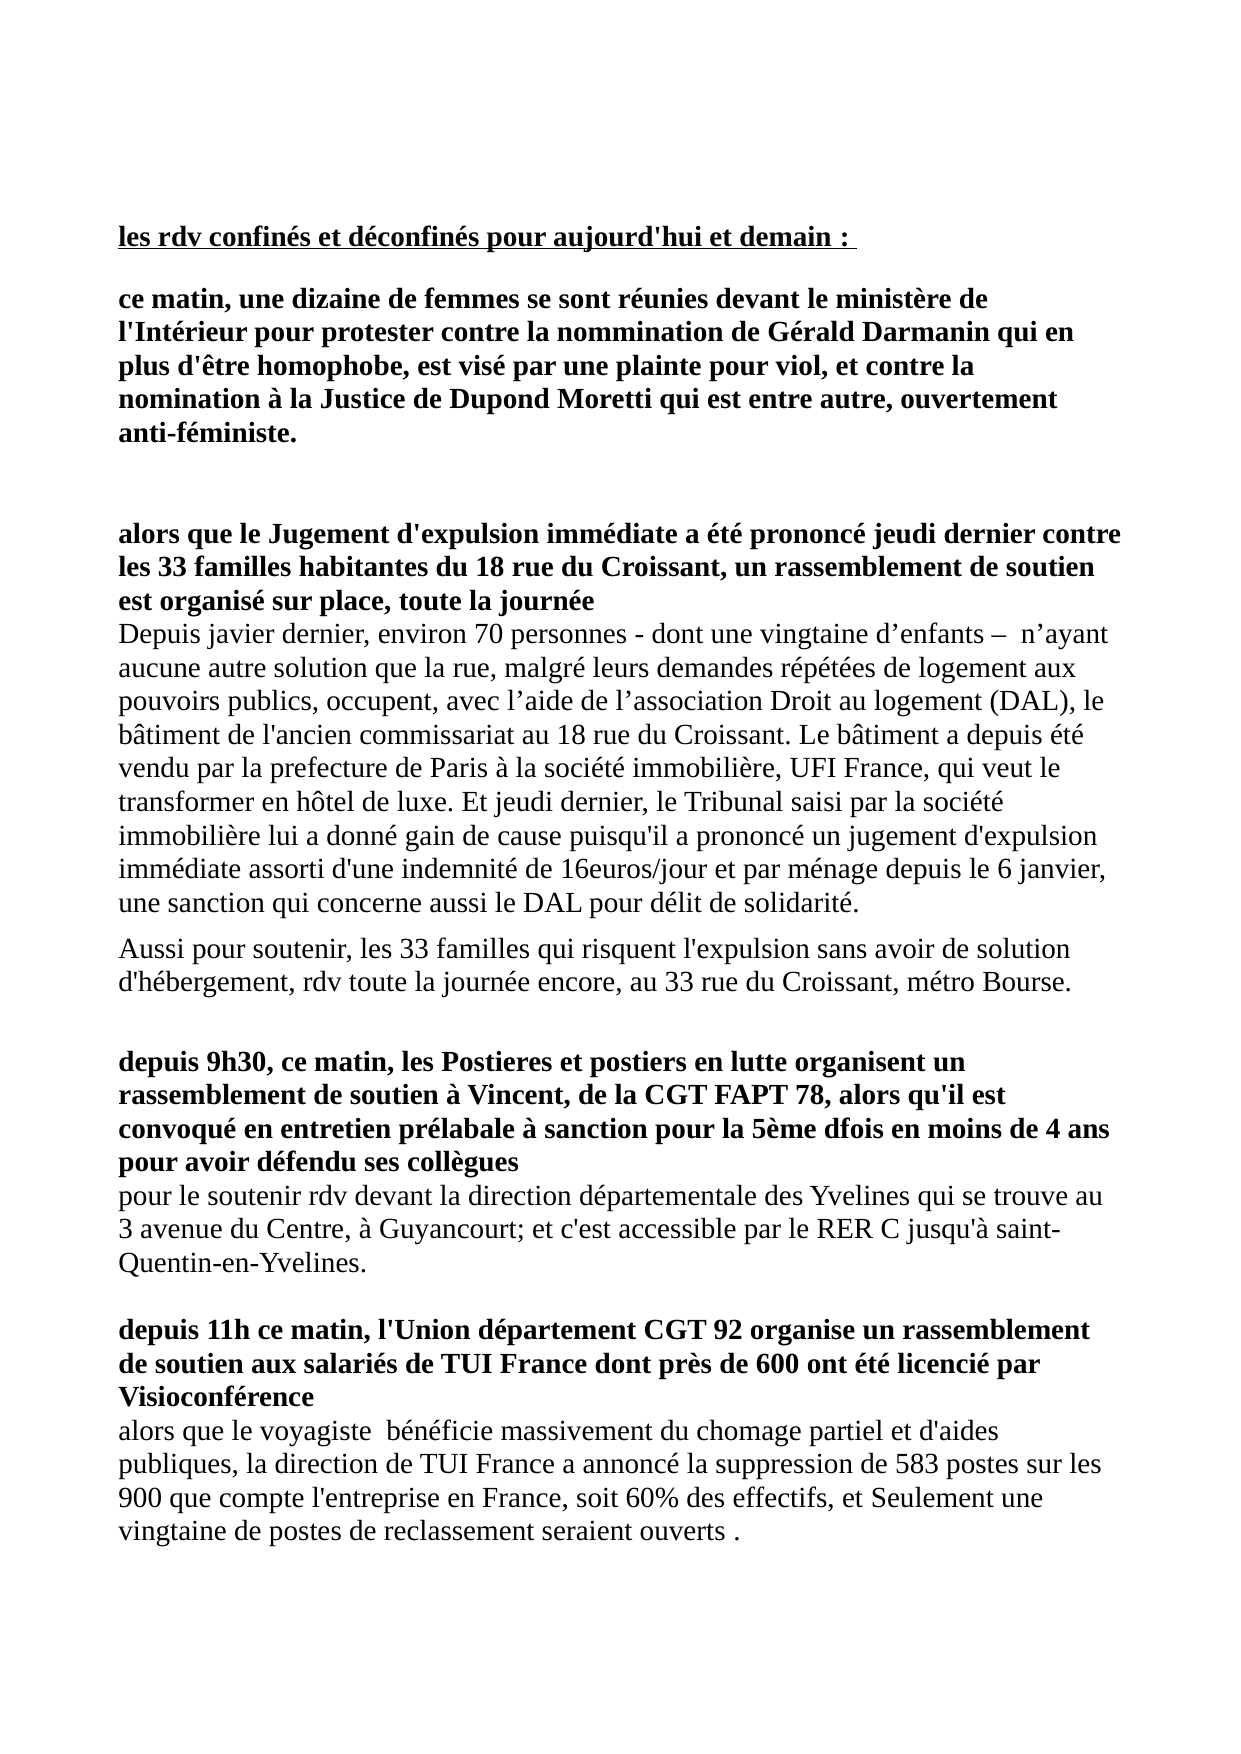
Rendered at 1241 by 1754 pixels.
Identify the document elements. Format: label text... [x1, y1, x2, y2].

text Depuis javier dernier, environ 70 personnes - dont une vingtaine d’enfants – n’ayant aucune autre solution que la rue, malgré leurs demandes répétées de logement aux pouvoirs publics, occupent, avec l’aide de l’association Droit au logement (DAL), le bâtiment de l'ancien commissariat au 18 rue du Croissant. Le bâtiment a depuis été vendu par la prefecture de Paris à la société immobilière, UFI France, qui veut le transformer en hôtel de luxe. Et jeudi dernier, le Tribunal saisi par la société immobilière lui a donné gain de cause puisqu'il a prononcé un jugement d'expulsion immédiate assorti d'une indemnité de 16euros/jour et par ménage depuis le 6 janvier, une sanction qui concerne aussi le DAL pour délit de solidarité. [118, 616, 1122, 918]
text depuis 9h30, ce matin, les Postieres et postiers en lutte organisent un rassemblement de soutien à Vincent, de la CGT FAPT 78, alors qu'il est convoqué en entretien prélabale à sanction pour la 5ème dfois en moins de 4 ans pour avoir défendu ses collègues [118, 1044, 1122, 1178]
text ce matin, une dizaine de femmes se sont réunies devant le ministère de l'Intérieur pour protester contre la nommination de Gérald Darmanin qui en plus d'être homophobe, est visé par une plainte pour viol, et contre la nomination à la Justice de Dupond Moretti qui est entre autre, ouvertement anti-féministe. [118, 281, 1122, 449]
text alors que le Jugement d'expulsion immédiate a été prononcé jeudi dernier contre les 33 familles habitantes du 18 rue du Croissant, un rassemblement de soutien est organisé sur place, toute la journée [118, 516, 1122, 616]
text depuis 11h ce matin, l'Union département CGT 92 organise un rassemblement de soutien aux salariés de TUI France dont près de 600 ont été licencié par Visioconférence [118, 1312, 1122, 1413]
text les rdv confinés et déconfinés pour aujourd'hui et demain : [118, 219, 1122, 252]
text pour le soutenir rdv devant la direction départementale des Yvelines qui se trouve au 3 avenue du Centre, à Guyancourt; et c'est accessible par le RER C jusqu'à saint-Quentin-en-Yvelines. [118, 1178, 1122, 1279]
text Aussi pour soutenir, les 33 familles qui risquent l'expulsion sans avoir de solution d'hébergement, rdv toute la journée encore, au 33 rue du Croissant, métro Bourse. [118, 931, 1122, 998]
text alors que le voyagiste bénéficie massivement du chomage partiel et d'aides publiques, la direction de TUI France a annoncé la suppression de 583 postes sur les 900 que compte l'entreprise en France, soit 60% des effectifs, et Seulement une vingtaine de postes de reclassement seraient ouverts . [118, 1413, 1122, 1547]
